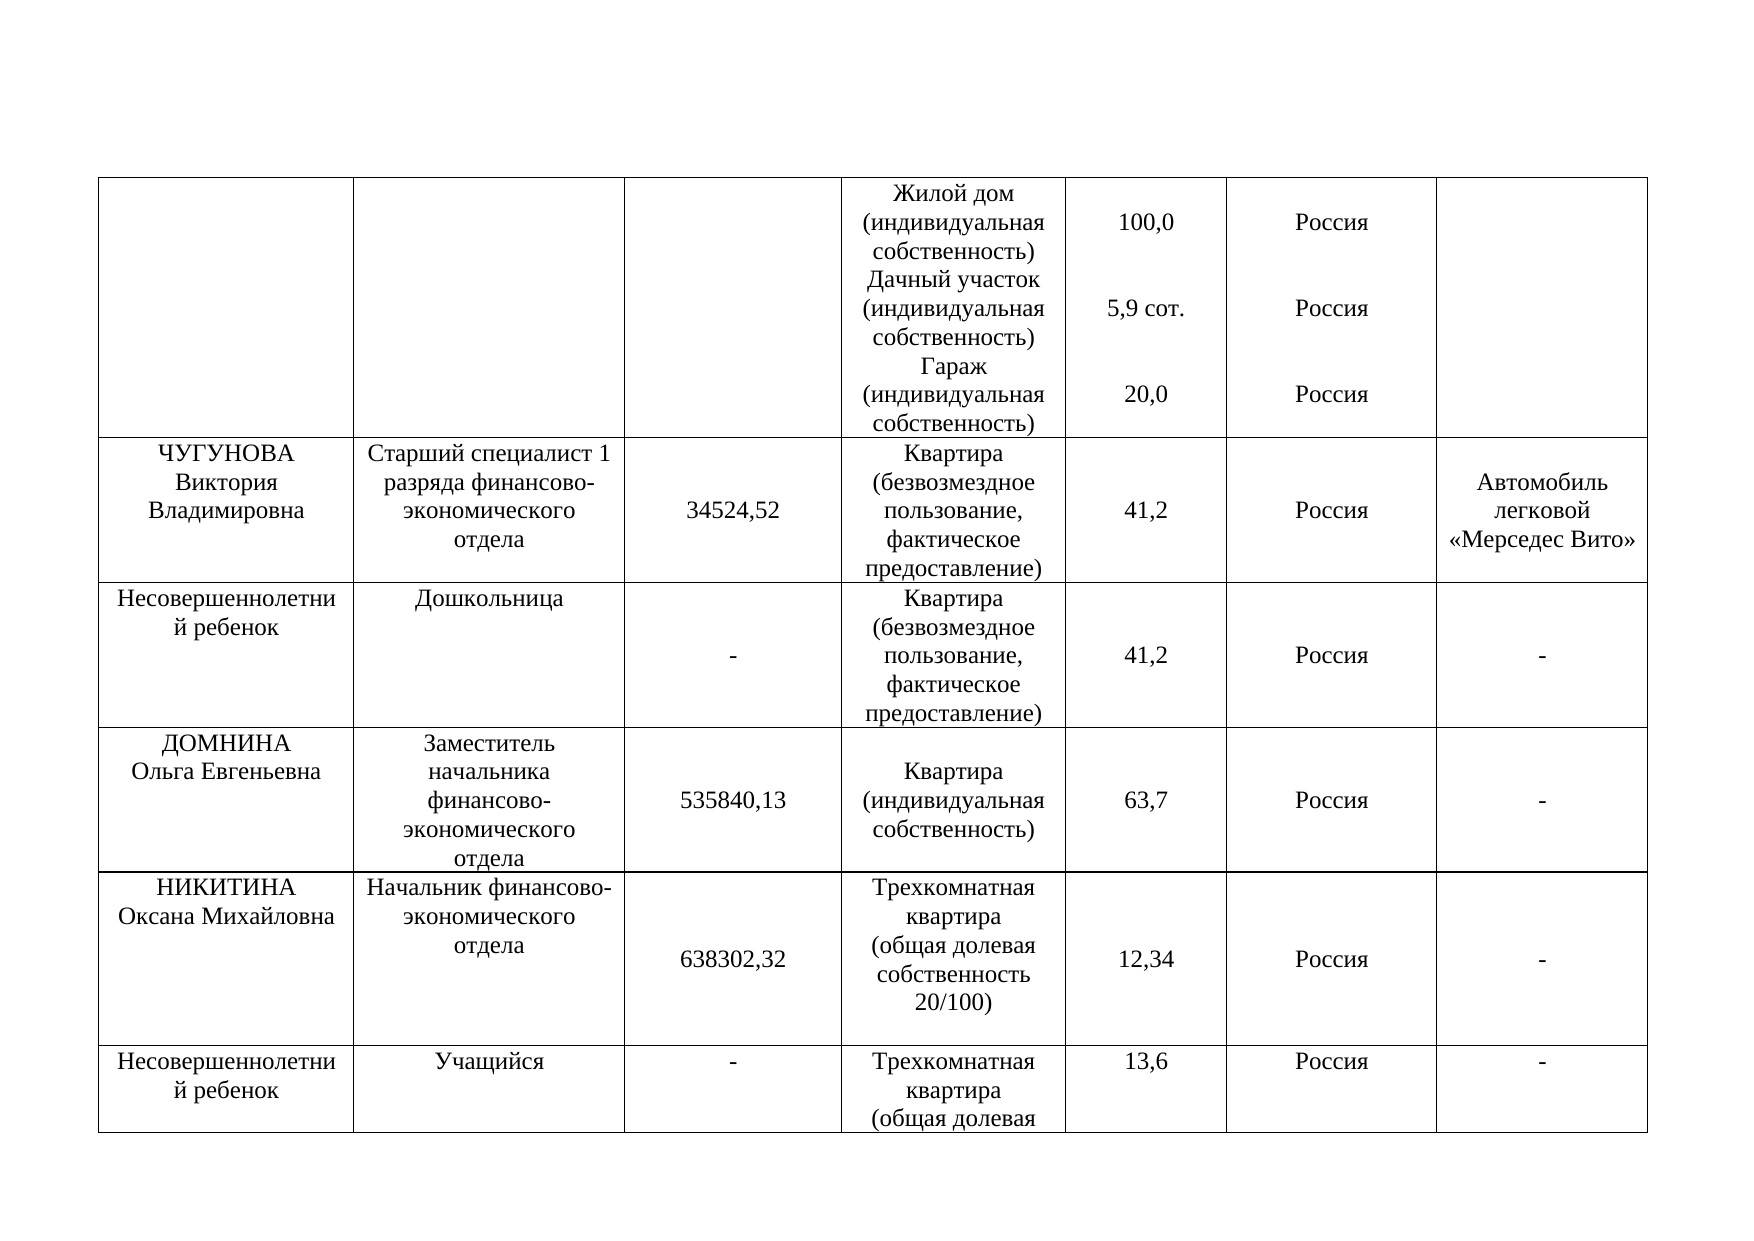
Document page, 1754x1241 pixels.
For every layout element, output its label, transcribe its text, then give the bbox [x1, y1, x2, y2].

table_cell [625, 178, 841, 437]
table_cell 100,0 5,9 сот. 20,0 [1066, 178, 1226, 437]
table_cell Россия [1227, 438, 1436, 582]
table_cell 13,6 - [1066, 1046, 1226, 1132]
table_cell Квартира (безвозмездное пользование, фактическое предоставление) [842, 583, 1065, 727]
table_cell Квартира (индивидуальная собственность) [842, 728, 1065, 871]
table_cell Трехкомнатная квартира (общая долевая [842, 1046, 1065, 1132]
table_cell Несовершеннолетний ребенок [99, 1046, 353, 1132]
table_cell ДОМНИНА Ольга Евгеньевна [99, 728, 353, 871]
table_cell Жилой дом (индивидуальная собственность) Дачный участок (индивидуальная собственность) Гараж (индивидуальная собственность) [842, 178, 1065, 437]
table_cell [354, 178, 624, 437]
table_cell Россия Россия Россия [1227, 178, 1436, 437]
table_cell Начальник финансово-экономического отдела [354, 873, 624, 1045]
table_cell 63,7 [1066, 728, 1226, 871]
table_cell Россия [1227, 728, 1436, 871]
table_cell [1437, 178, 1647, 437]
table_cell 638302,32 [625, 873, 841, 1045]
table_cell Россия [1227, 1046, 1436, 1132]
table_cell Трехкомнатная квартира (общая долевая собственность 20/100) [842, 873, 1065, 1045]
table_cell Старший специалист 1 разряда финансово-экономического отдела [354, 438, 624, 582]
table_cell 535840,13 [625, 728, 841, 871]
table_cell 34524,52 [625, 438, 841, 582]
table_cell Россия [1227, 583, 1436, 727]
table_cell Учащийся [354, 1046, 624, 1132]
table_cell Автомобиль легковой «Мерседес Вито» [1437, 438, 1647, 582]
table_cell - [1437, 873, 1647, 1045]
table_cell - [1437, 728, 1647, 871]
table_cell ЧУГУНОВА Виктория Владимировна [99, 438, 353, 582]
table_cell [99, 178, 353, 437]
table_cell 41,2 [1066, 583, 1226, 727]
table_cell Заместитель начальника финансово-экономического отдела [354, 728, 624, 871]
table_cell - [1437, 583, 1647, 727]
table_cell Дошкольница [354, 583, 624, 727]
table_cell 12,34 [1066, 873, 1226, 1045]
table_cell Россия [1227, 873, 1436, 1045]
table_cell НИКИТИНА Оксана Михайловна [99, 873, 353, 1045]
table_cell - [625, 1046, 841, 1132]
table_cell Квартира (безвозмездное пользование, фактическое предоставление) [842, 438, 1065, 582]
table_cell 41,2 [1066, 438, 1226, 582]
table_cell - [1437, 1046, 1647, 1132]
table_cell Несовершеннолетний ребенок [99, 583, 353, 727]
table_cell - [625, 583, 841, 727]
